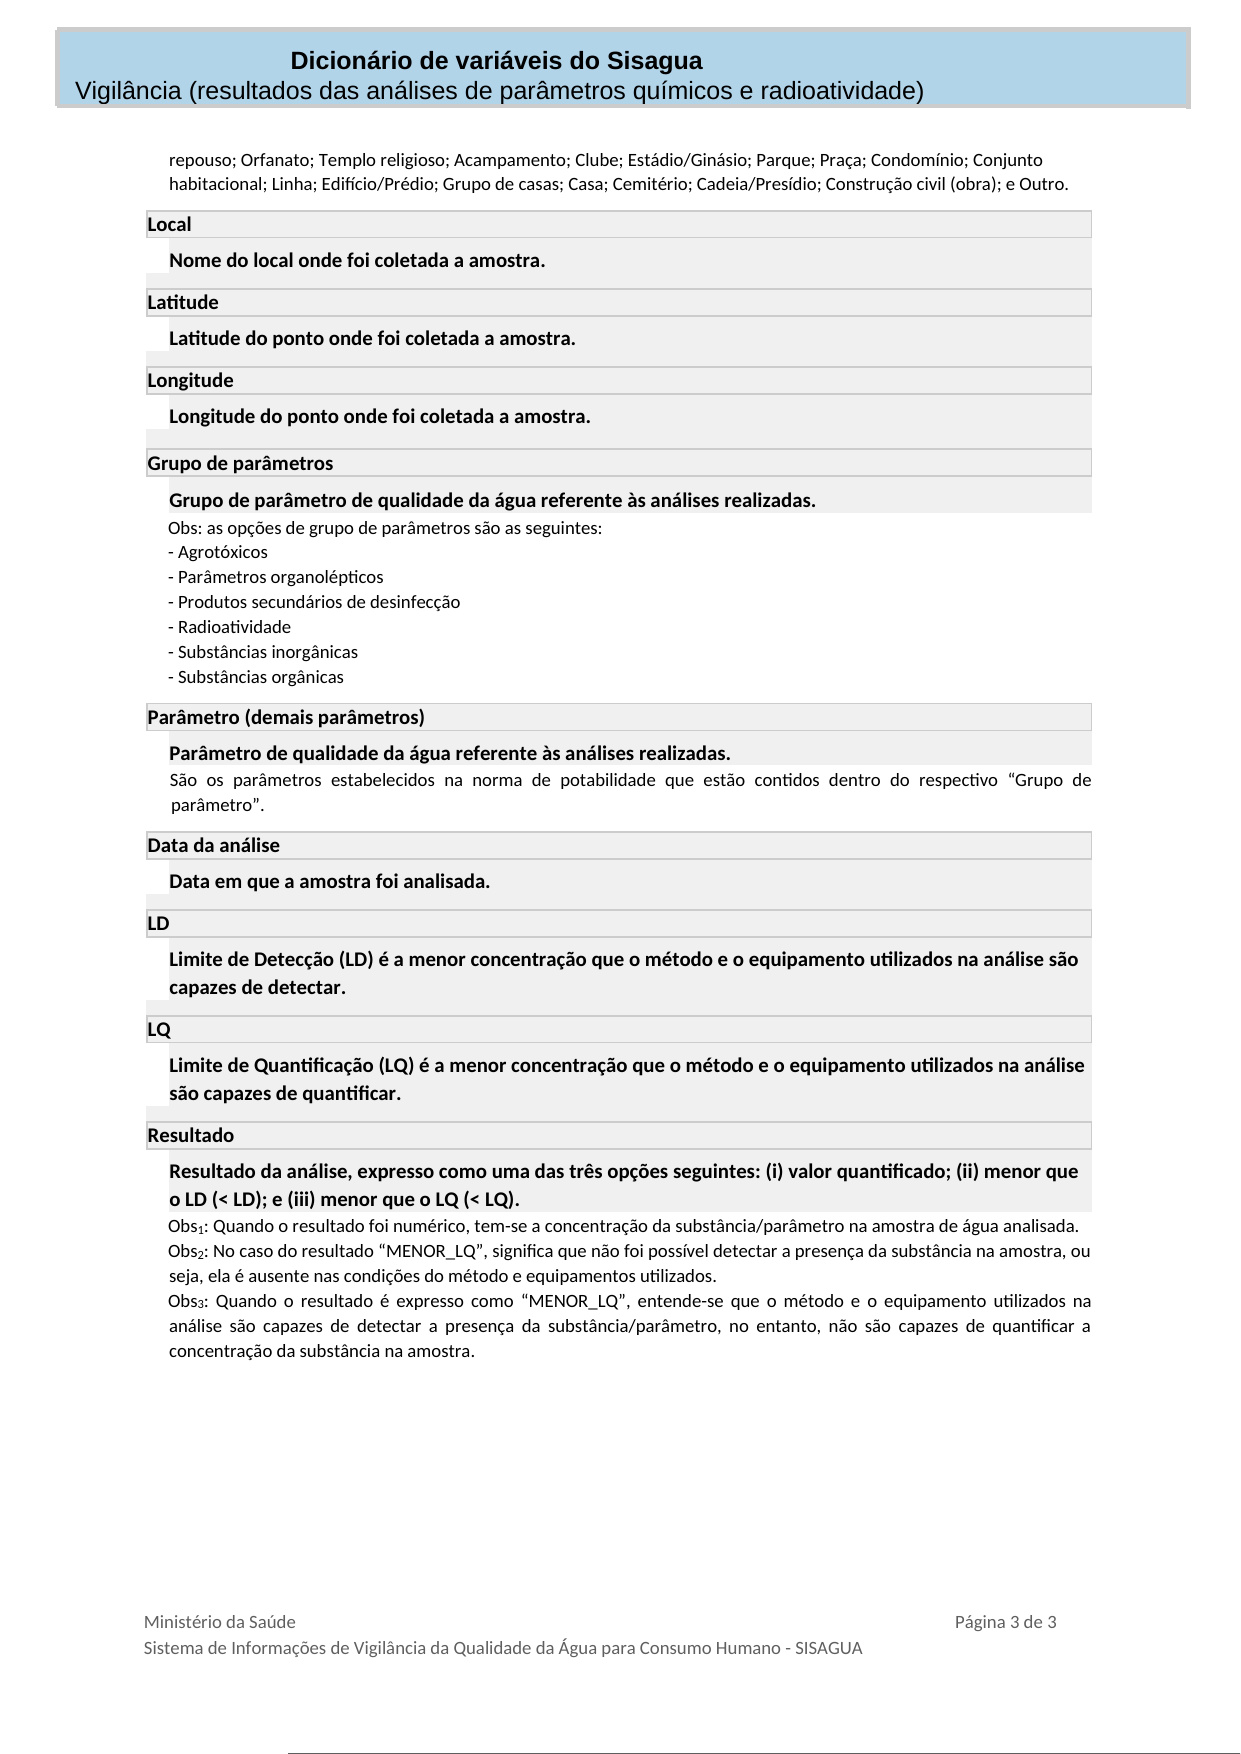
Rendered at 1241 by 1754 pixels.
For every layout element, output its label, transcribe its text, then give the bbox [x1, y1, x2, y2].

subtitle Limite de Detecção (LD) é a menor concentração que o método e o equipamento utilizados na análise são capazes de detectar. [169, 946, 1092, 1000]
text Obs: as opções de grupo de parâmetros são as seguintes: [168, 516, 1093, 539]
subtitle LD [148, 911, 1091, 936]
subtitle Latitude do ponto onde foi coletada a amostra. [169, 325, 1092, 351]
text Obs2: No caso do resultado “MENOR_LQ”, significa que não foi possível detectar a presença da substância na amostra, ou seja, ela é ausente nas condições do método e equipamentos utilizados. [168, 1239, 1093, 1287]
subtitle Longitude do ponto onde foi coletada a amostra. [169, 403, 1092, 429]
subtitle Longitude [148, 368, 1091, 393]
text - Parâmetros organolépticos [168, 566, 1093, 588]
subtitle Parâmetro (demais parâmetros) [148, 704, 1091, 730]
subtitle Grupo de parâmetros [148, 450, 1091, 475]
subtitle Grupo de parâmetro de qualidade da água referente às análises realizadas. [169, 488, 1092, 513]
subtitle Limite de Quantificação (LQ) é a menor concentração que o método e o equipamento utilizados na análise são capazes de quantificar. [169, 1052, 1092, 1106]
text - Produtos secundários de desinfecção [168, 591, 1093, 613]
text São os parâmetros estabelecidos na norma de potabilidade que estão contidos dentro do respectivo “Grupo de parâmetro”. [169, 768, 1092, 816]
subtitle Local [148, 212, 1091, 237]
text - Radioatividade [168, 615, 1093, 638]
text Obs1: Quando o resultado foi numérico, tem-se a concentração da substância/parâmetro na amostra de água analisada. [168, 1214, 1093, 1237]
text - Substâncias inorgânicas [168, 640, 1093, 663]
subtitle Nome do local onde foi coletada a amostra. [169, 247, 1092, 273]
text repouso; Orfanato; Templo religioso; Acampamento; Clube; Estádio/Ginásio; Parque; Praça; Condomínio; Conjunto habitacional; Linha; Edifício/Prédio; Grupo de casas; Casa; Cemitério; Cadeia/Presídio; Construção civil (obra); e Outro. [168, 148, 1093, 196]
subtitle Latitude [148, 290, 1091, 315]
subtitle Resultado [148, 1123, 1091, 1148]
subtitle LQ [148, 1017, 1091, 1042]
text - Substâncias orgânicas [168, 665, 1093, 688]
subtitle Data em que a amostra foi analisada. [169, 868, 1092, 894]
text Obs3: Quando o resultado é expresso como “MENOR_LQ”, entende-se que o método e o equipamento utilizados na análise são capazes de detectar a presença da substância/parâmetro, no entanto, não são capazes de quantificar a concentração da substância na amostra. [168, 1289, 1093, 1362]
subtitle Data da análise [148, 833, 1091, 858]
subtitle Parâmetro de qualidade da água referente às análises realizadas. [169, 740, 1092, 765]
subtitle Resultado da análise, expresso como uma das três opções seguintes: (i) valor quantificado; (ii) menor que o LD (< LD); e (iii) menor que o LQ (< LQ). [169, 1158, 1092, 1212]
text - Agrotóxicos [168, 541, 1093, 564]
